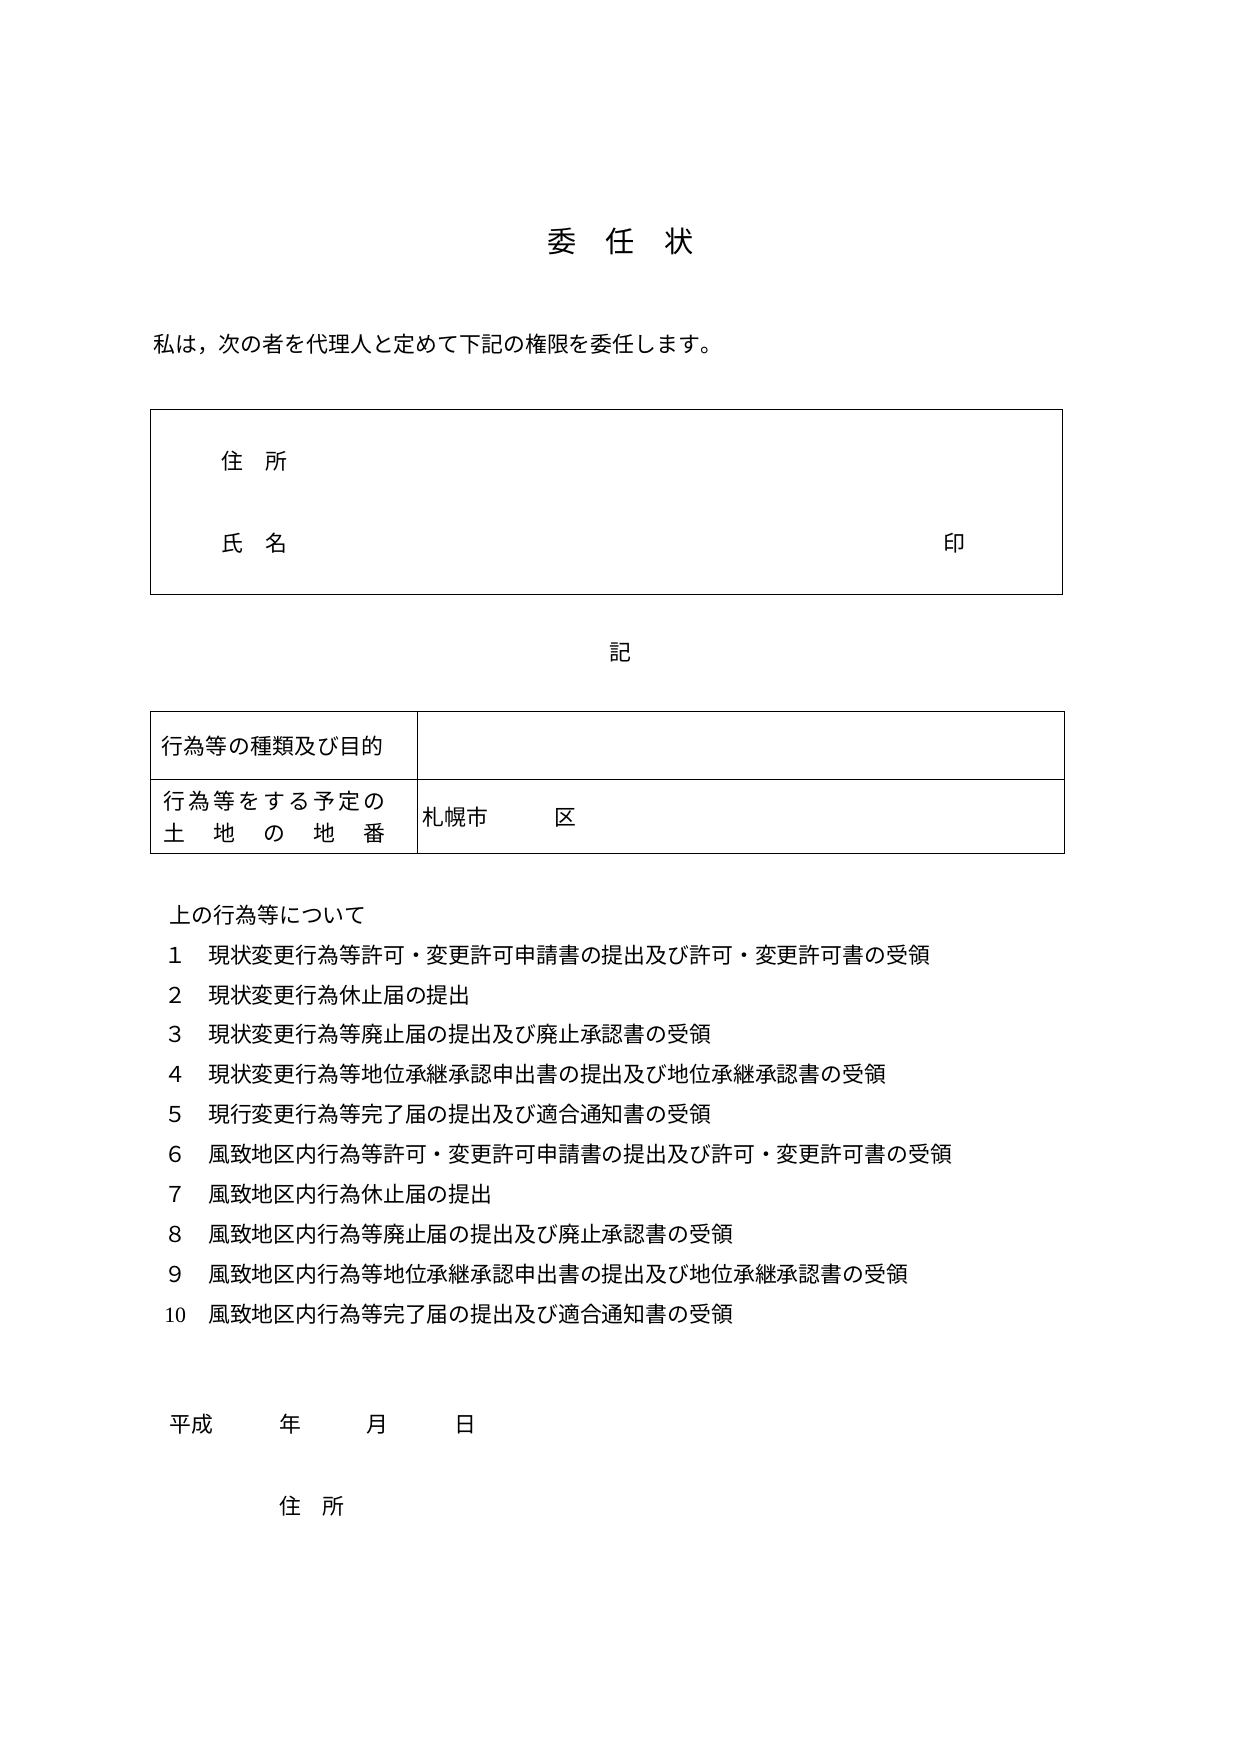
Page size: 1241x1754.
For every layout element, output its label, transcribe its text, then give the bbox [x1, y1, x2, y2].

table_header 行為等の種類及び目的 [151, 712, 417, 778]
text 10 風致地区内行為等完了届の提出及び適合通知書の受領 [148, 1297, 1093, 1328]
text 記 [148, 635, 1093, 667]
text ９ 風致地区内行為等地位承継承認申出書の提出及び地位承継承認書の受領 [148, 1257, 1093, 1288]
text ２ 現状変更行為休止届の提出 [148, 978, 1093, 1009]
table_header 住 所 氏 名 印 [151, 410, 1062, 593]
table_header [418, 712, 1064, 778]
table_cell 行為等をする予定の 土 地 の 地 番 [151, 780, 417, 853]
text 委 任 状 [148, 218, 1093, 261]
text １ 現状変更行為等許可・変更許可申請書の提出及び許可・変更許可書の受領 [148, 938, 1093, 969]
text 私は，次の者を代理人と定めて下記の権限を委任します。 [148, 327, 1093, 359]
text ６ 風致地区内行為等許可・変更許可申請書の提出及び許可・変更許可書の受領 [148, 1137, 1093, 1169]
text ３ 現状変更行為等廃止届の提出及び廃止承認書の受領 [148, 1017, 1093, 1049]
text ５ 現行変更行為等完了届の提出及び適合通知書の受領 [148, 1097, 1093, 1129]
text 上の行為等について [148, 898, 1093, 929]
text ８ 風致地区内行為等廃止届の提出及び廃止承認書の受領 [148, 1217, 1093, 1249]
text 平成 年 月 日 [148, 1407, 1093, 1438]
text 住 所 [148, 1489, 1093, 1520]
text ７ 風致地区内行為休止届の提出 [148, 1177, 1093, 1209]
table_cell 札幌市 区 [418, 780, 1064, 853]
text ４ 現状変更行為等地位承継承認申出書の提出及び地位承継承認書の受領 [148, 1057, 1093, 1089]
